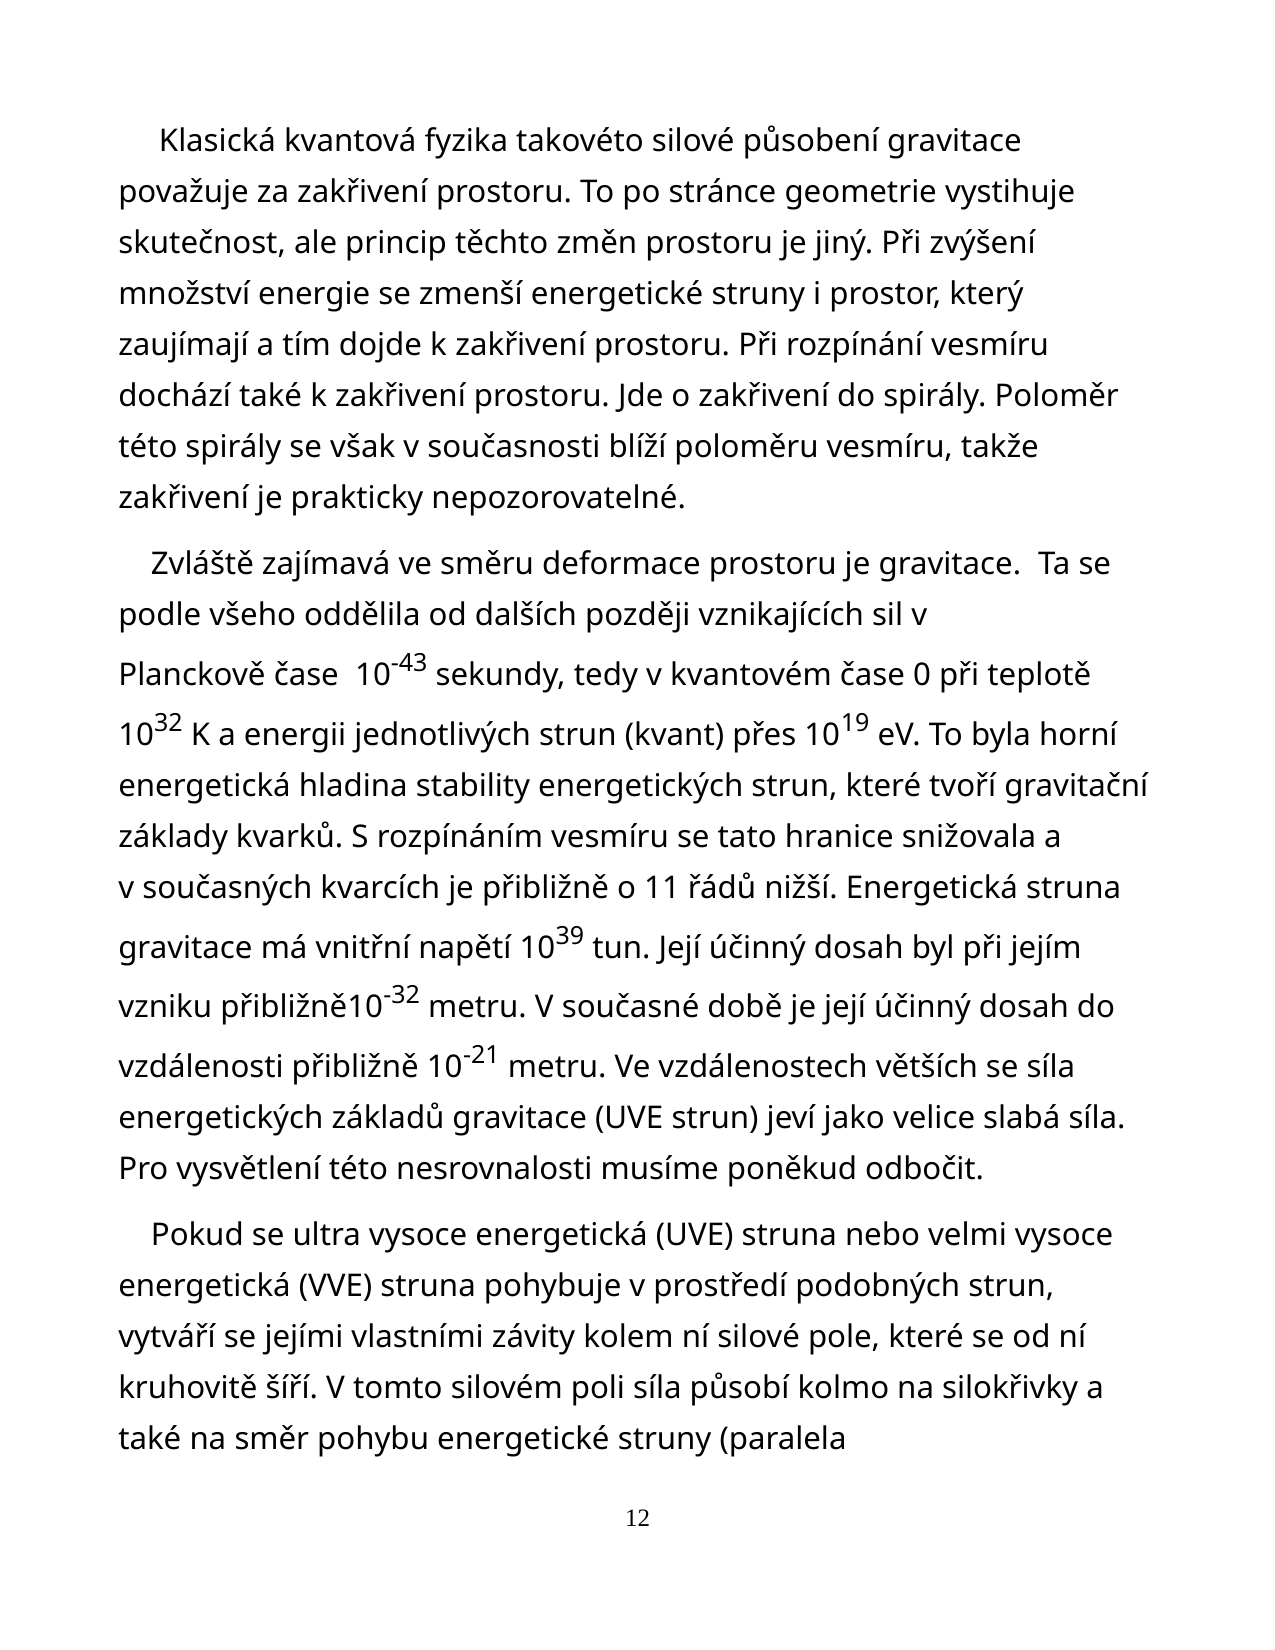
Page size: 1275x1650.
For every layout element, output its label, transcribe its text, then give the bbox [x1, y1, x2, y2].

text Pokud se ultra vysoce energetická (UVE) struna nebo velmi vysoce energetická (VVE) struna pohybuje v prostředí podobných strun, vytváří se jejími vlastními závity kolem ní silové pole, které se od ní kruhovitě šíří. V tomto silovém poli síla působí kolmo na silokřivky a také na směr pohybu energetické struny (paralela [118, 1212, 1157, 1459]
text Zvláště zajímavá ve směru deformace prostoru je gravitace. Ta se podle všeho oddělila od dalších později vznikajících sil v Planckově čase 10-43 sekundy, tedy v kvantovém čase 0 při teplotě 1032 K a energii jednotlivých strun (kvant) přes 1019 eV. To byla horní energetická hladina stability energetických strun, které tvoří gravitační základy kvarků. S rozpínáním vesmíru se tato hranice snižovala a v současných kvarcích je přibližně o 11 řádů nižší. Energetická struna gravitace má vnitřní napětí 1039 tun. Její účinný dosah byl při jejím vzniku přibližně10-32 metru. V současné době je její účinný dosah do vzdálenosti přibližně 10-21 metru. Ve vzdálenostech větších se síla energetických základů gravitace (UVE strun) jeví jako velice slabá síla. Pro vysvětlení této nesrovnalosti musíme poněkud odbočit. [118, 541, 1157, 1189]
text Klasická kvantová fyzika takovéto silové působení gravitace považuje za zakřivení prostoru. To po stránce geometrie vystihuje skutečnost, ale princip těchto změn prostoru je jiný. Při zvýšení množství energie se zmenší energetické struny i prostor, který zaujímají a tím dojde k zakřivení prostoru. Při rozpínání vesmíru dochází také k zakřivení prostoru. Jde o zakřivení do spirály. Poloměr této spirály se však v současnosti blíží poloměru vesmíru, takže zakřivení je prakticky nepozorovatelné. [118, 118, 1157, 518]
